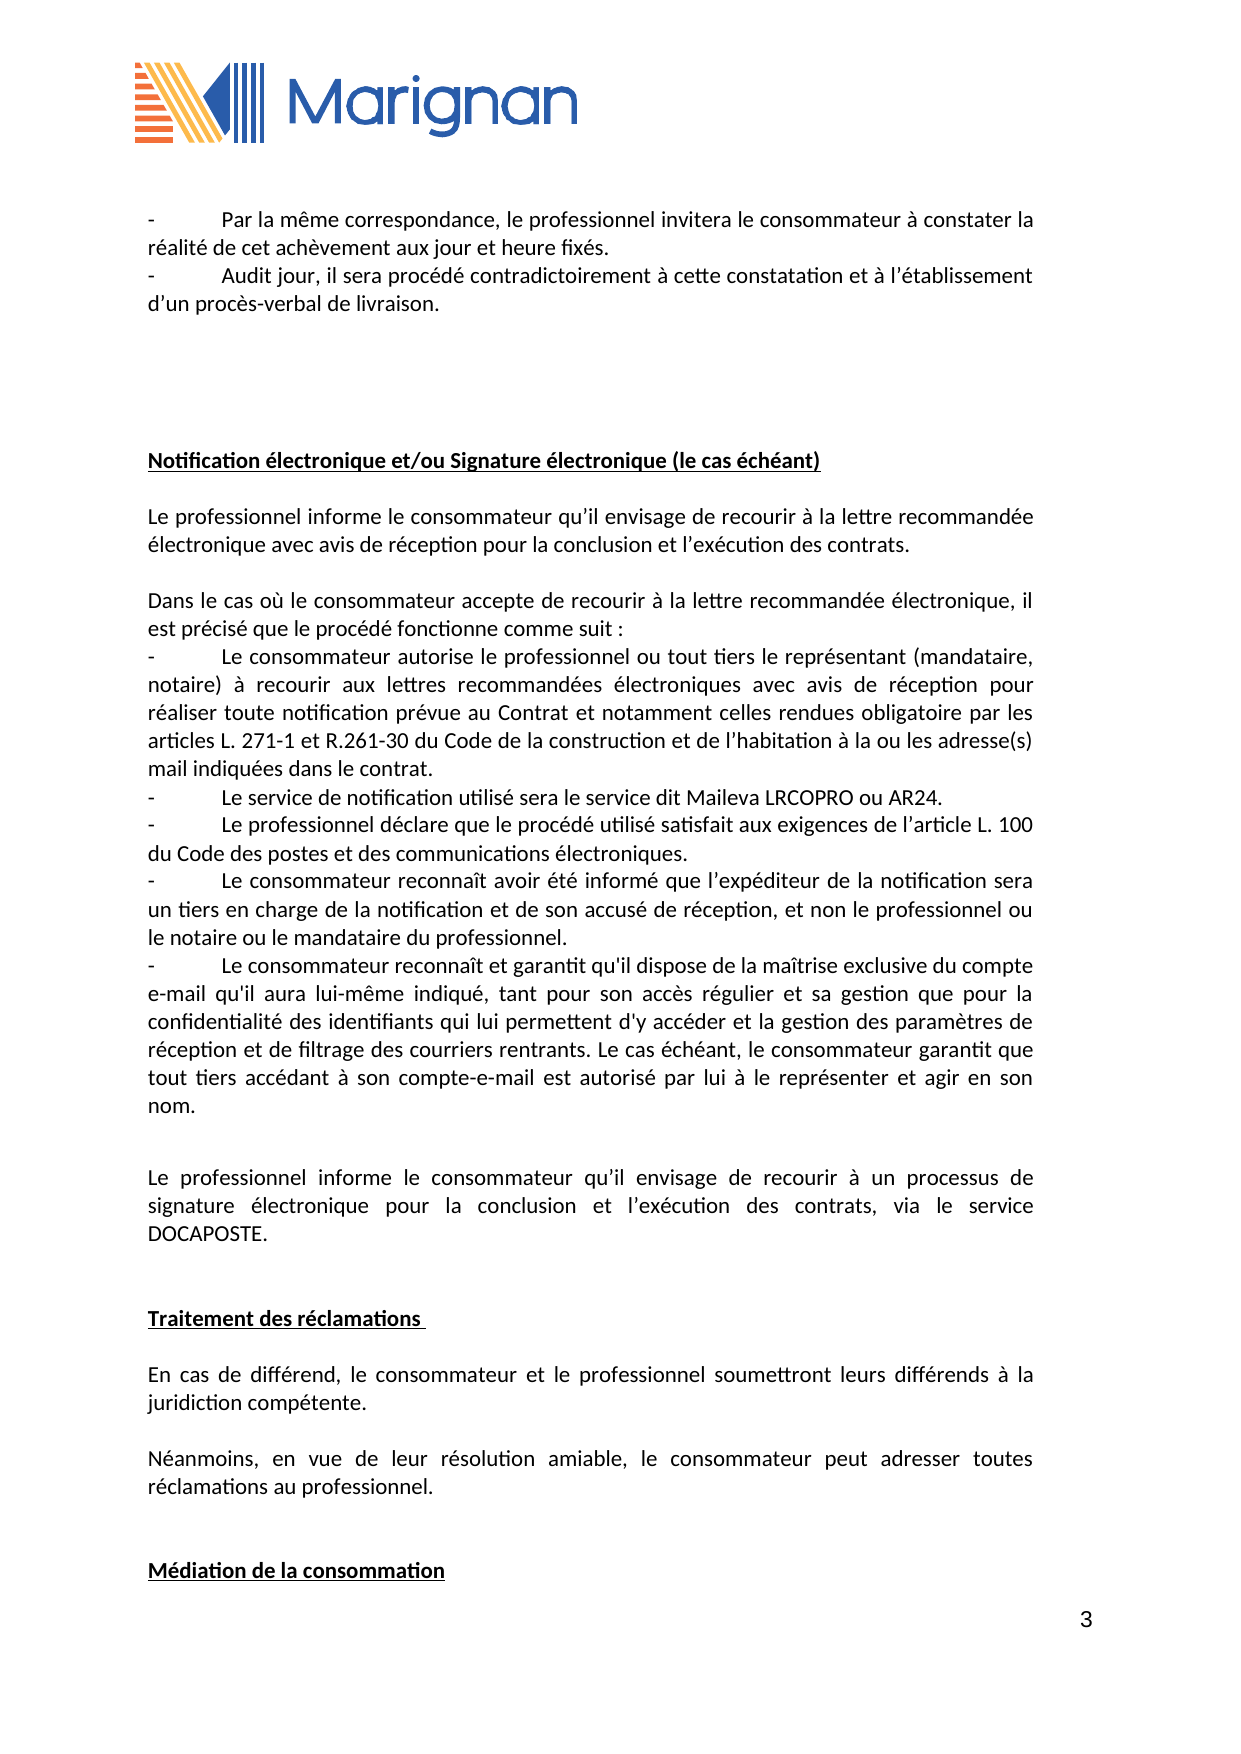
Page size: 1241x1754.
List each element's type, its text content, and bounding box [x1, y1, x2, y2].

text Dans le cas où le consommateur accepte de recourir à la lettre recommandée électronique, il est précisé que le procédé fonctionne comme suit : [148, 586, 1033, 642]
list Le professionnel déclare que le procédé utilisé satisfait aux exigences de l’article L. 100 du Code des postes et des communications électroniques. [148, 811, 1033, 867]
text Néanmoins, en vue de leur résolution amiable, le consommateur peut adresser toutes réclamations au professionnel. [148, 1444, 1033, 1500]
text Le professionnel informe le consommateur qu’il envisage de recourir à la lettre recommandée électronique avec avis de réception pour la conclusion et l’exécution des contrats. [148, 502, 1033, 558]
text En cas de différend, le consommateur et le professionnel soumettront leurs différends à la juridiction compétente. [148, 1360, 1033, 1416]
text Notification électronique et/ou Signature électronique (le cas échéant) [148, 446, 1093, 474]
list Le service de notification utilisé sera le service dit Maileva LRCOPRO ou AR24. [148, 783, 1033, 811]
list Audit jour, il sera procédé contradictoirement à cette constatation et à l’établissement d’un procès-verbal de livraison. [148, 262, 1033, 318]
text Traitement des réclamations [148, 1304, 1093, 1332]
text Le professionnel informe le consommateur qu’il envisage de recourir à un processus de signature électronique pour la conclusion et l’exécution des contrats, via le service DOCAPOSTE. [148, 1163, 1033, 1248]
list Le consommateur reconnaît avoir été informé que l’expéditeur de la notification sera un tiers en charge de la notification et de son accusé de réception, et non le professionnel ou le notaire ou le mandataire du professionnel. [148, 867, 1033, 951]
text Médiation de la consommation [148, 1556, 1093, 1584]
list Le consommateur autorise le professionnel ou tout tiers le représentant (mandataire, notaire) à recourir aux lettres recommandées électroniques avec avis de réception pour réaliser toute notification prévue au Contrat et notamment celles rendues obligatoire par les articles L. 271-1 et R.261-30 du Code de la construction et de l’habitation à la ou les adresse(s) mail indiquées dans le contrat. [148, 642, 1033, 783]
list Le consommateur reconnaît et garantit qu'il dispose de la maîtrise exclusive du compte e-mail qu'il aura lui-même indiqué, tant pour son accès régulier et sa gestion que pour la confidentialité des identifiants qui lui permettent d'y accéder et la gestion des paramètres de réception et de filtrage des courriers rentrants. Le cas échéant, le consommateur garantit que tout tiers accédant à son compte-e-mail est autorisé par lui à le représenter et agir en son nom. [148, 951, 1033, 1119]
list Par la même correspondance, le professionnel invitera le consommateur à constater la réalité de cet achèvement aux jour et heure fixés. [148, 206, 1033, 262]
